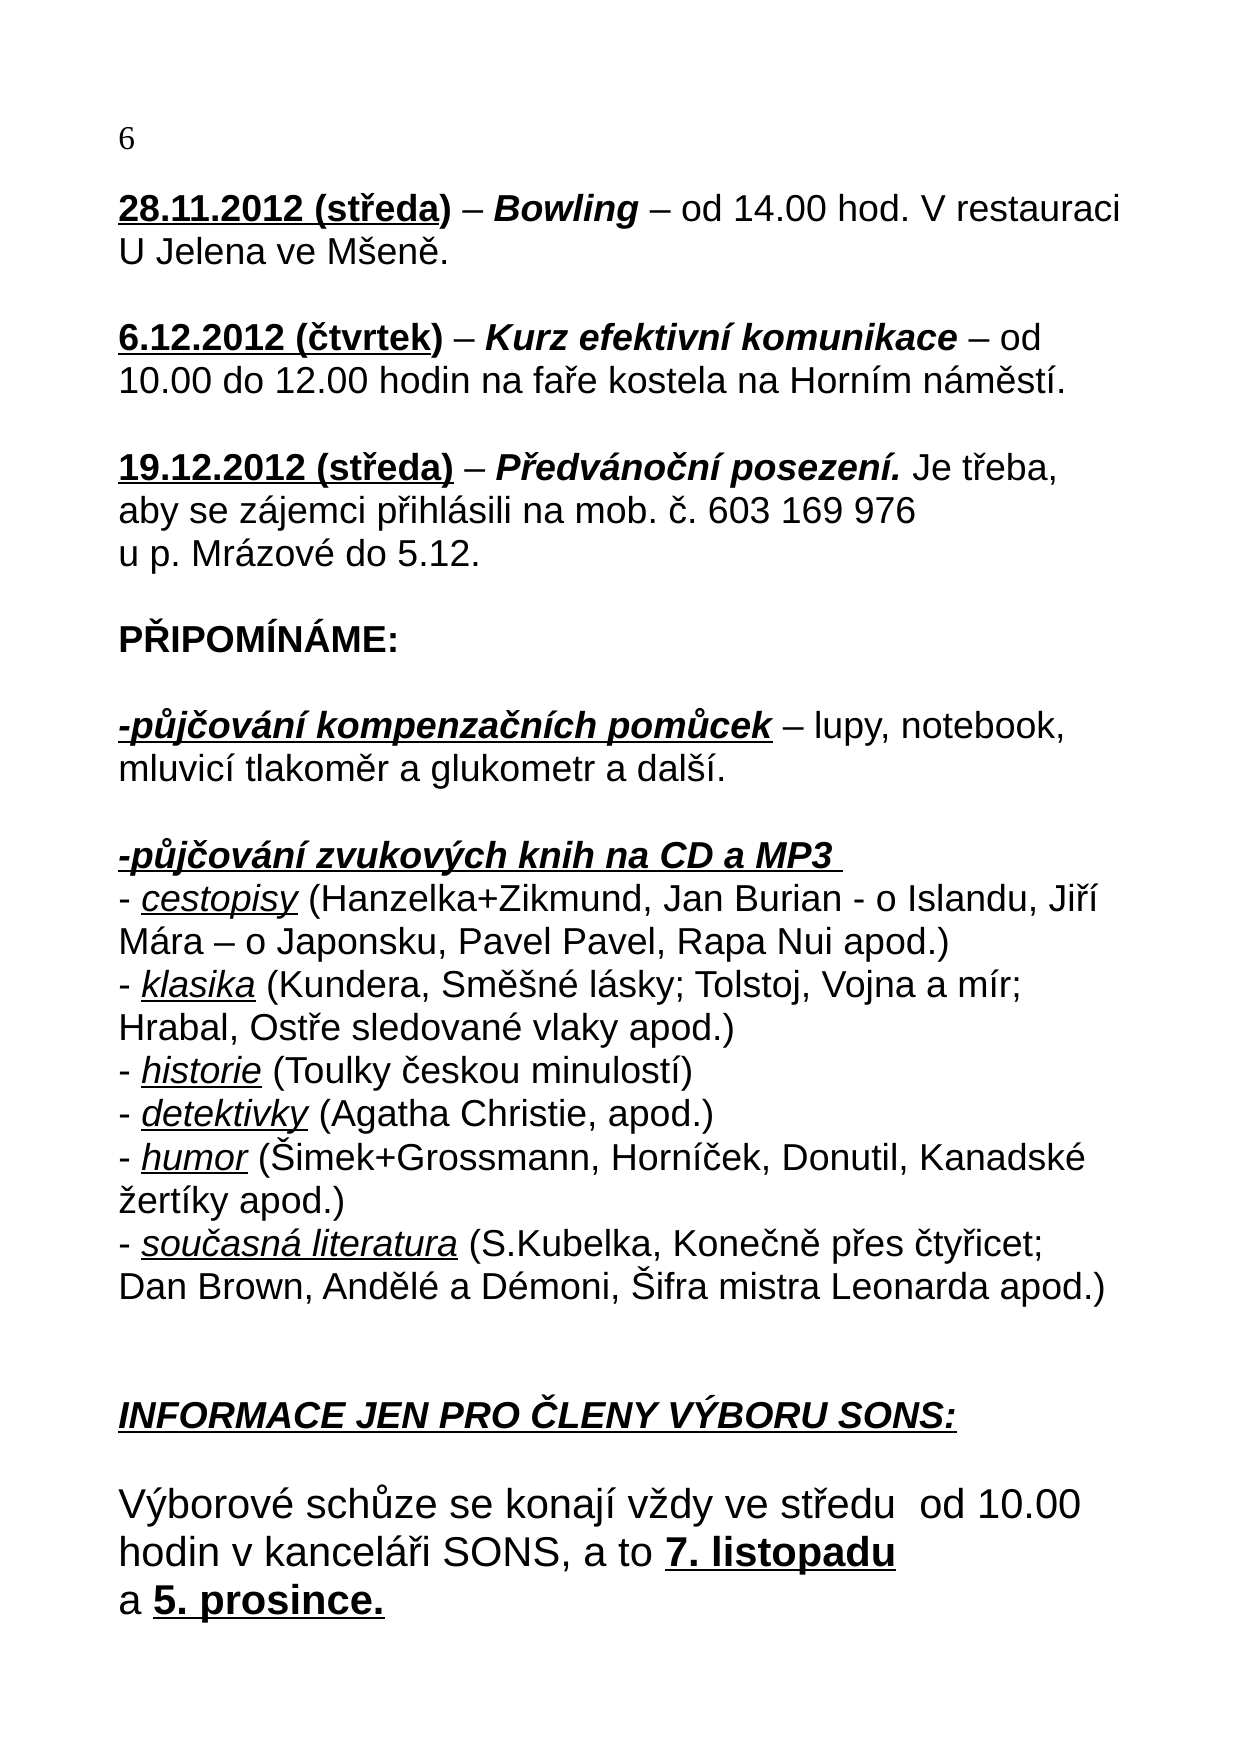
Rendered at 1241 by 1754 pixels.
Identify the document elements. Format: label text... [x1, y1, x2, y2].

text -půjčování zvukových knih na CD a MP3 [118, 833, 1122, 876]
text -půjčování kompenzačních pomůcek – lupy, notebook, mluvicí tlakoměr a glukometr a další. [118, 703, 1122, 790]
text - humor (Šimek+Grossmann, Horníček, Donutil, Kanadské žertíky apod.) [118, 1135, 1122, 1221]
text 6.12.2012 (čtvrtek) – Kurz efektivní komunikace – od 10.00 do 12.00 hodin na faře kostela na Horním náměstí. [118, 315, 1122, 402]
text 28.11.2012 (středa) – Bowling – od 14.00 hod. V restauraci U Jelena ve Mšeně. [118, 186, 1122, 272]
text - současná literatura (S.Kubelka, Konečně přes čtyřicet; Dan Brown, Andělé a Démoni, Šifra mistra Leonarda apod.) [118, 1221, 1122, 1307]
text - cestopisy (Hanzelka+Zikmund, Jan Burian - o Islandu, Jiří Mára – o Japonsku, Pavel Pavel, Rapa Nui apod.) [118, 876, 1122, 962]
text - historie (Toulky českou minulostí) [118, 1048, 1122, 1092]
text - klasika (Kundera, Směšné lásky; Tolstoj, Vojna a mír; Hrabal, Ostře sledované vlaky apod.) [118, 962, 1122, 1048]
text a 5. prosince. [118, 1576, 1122, 1623]
text u p. Mrázové do 5.12. [118, 531, 1122, 574]
text 19.12.2012 (středa) – Předvánoční posezení. Je třeba, aby se zájemci přihlásili na mob. č. 603 169 976 [118, 445, 1122, 531]
text Výborové schůze se konají vždy ve středu od 10.00 hodin v kanceláři SONS, a to 7. listopadu [118, 1480, 1122, 1576]
text PŘIPOMÍNÁME: [118, 617, 1122, 660]
text INFORMACE JEN PRO ČLENY VÝBORU SONS: [118, 1393, 1122, 1437]
text - detektivky (Agatha Christie, apod.) [118, 1092, 1122, 1135]
